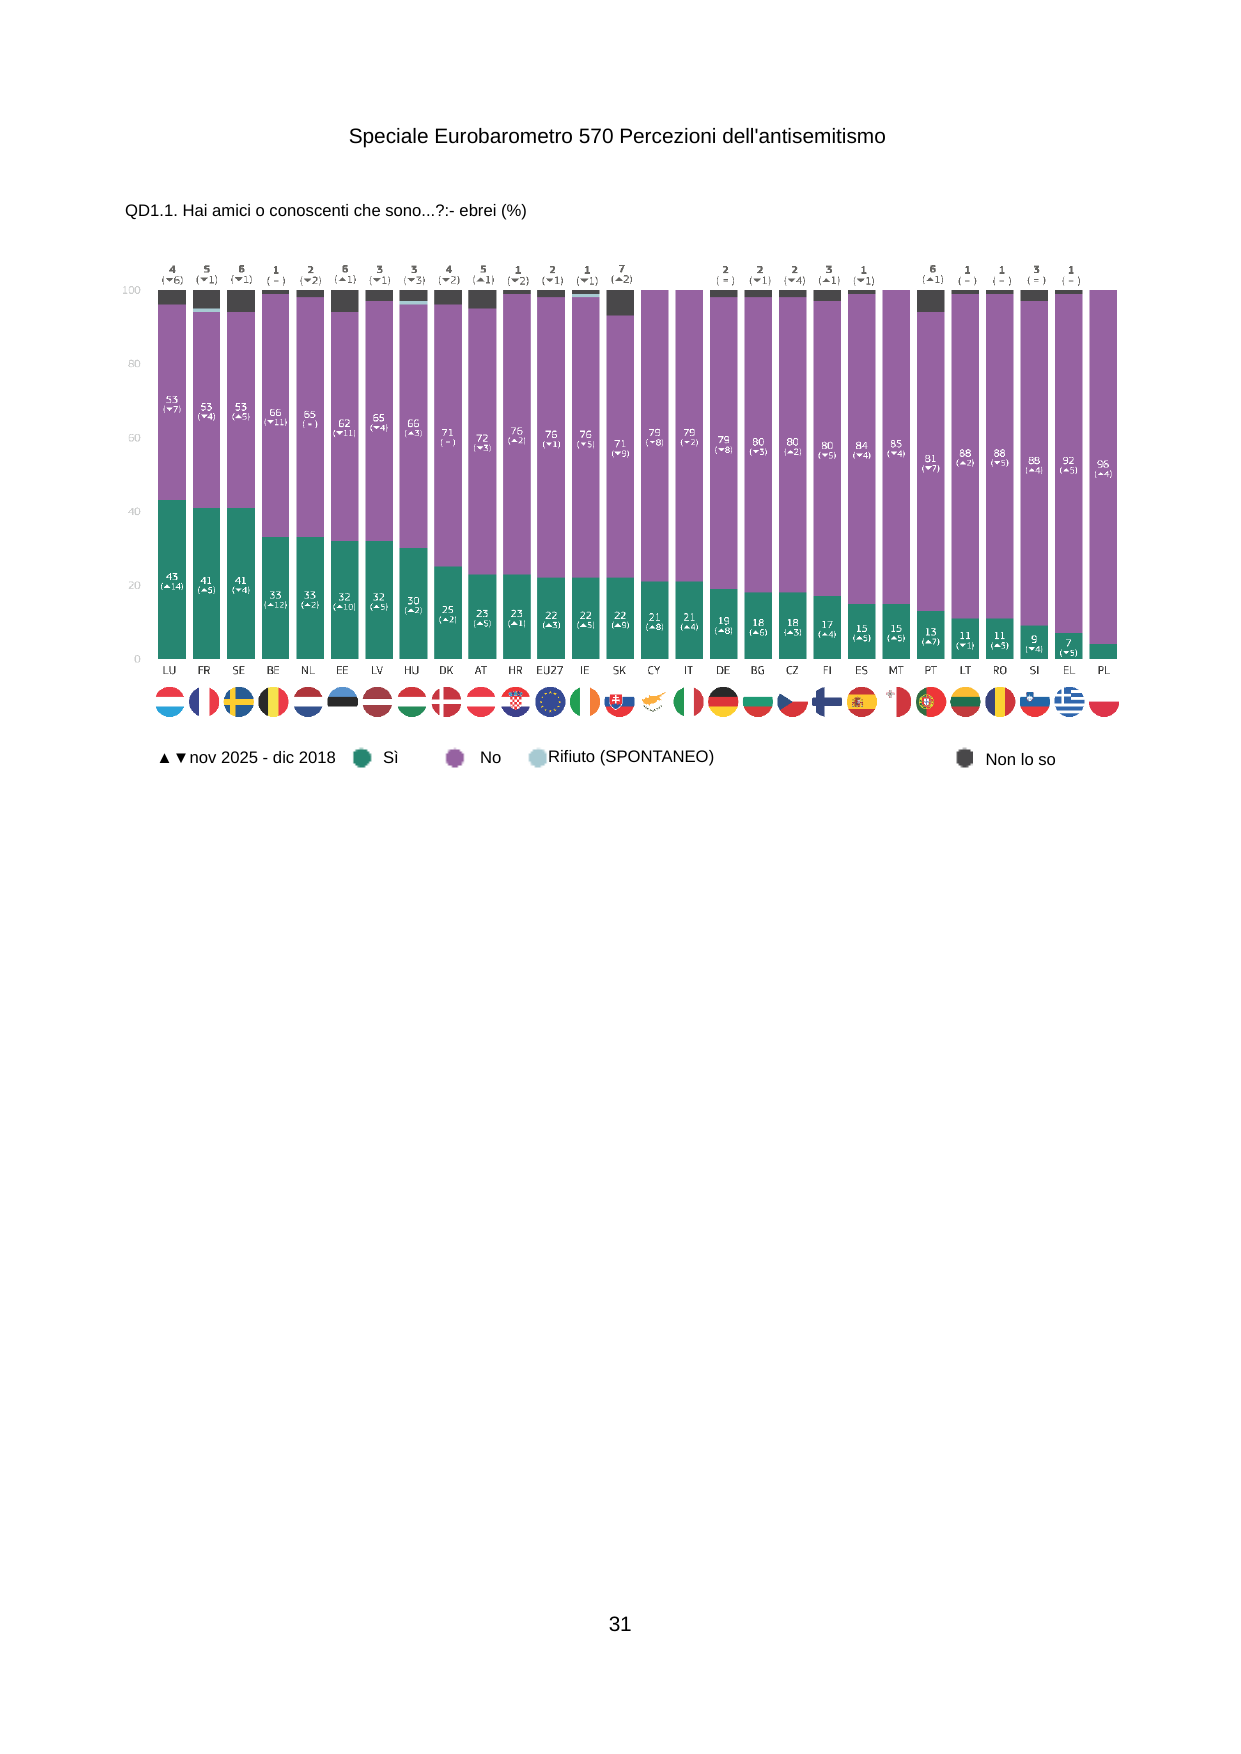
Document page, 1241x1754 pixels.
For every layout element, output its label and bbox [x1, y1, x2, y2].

picture [346, 730, 973, 788]
picture [110, 257, 1127, 721]
